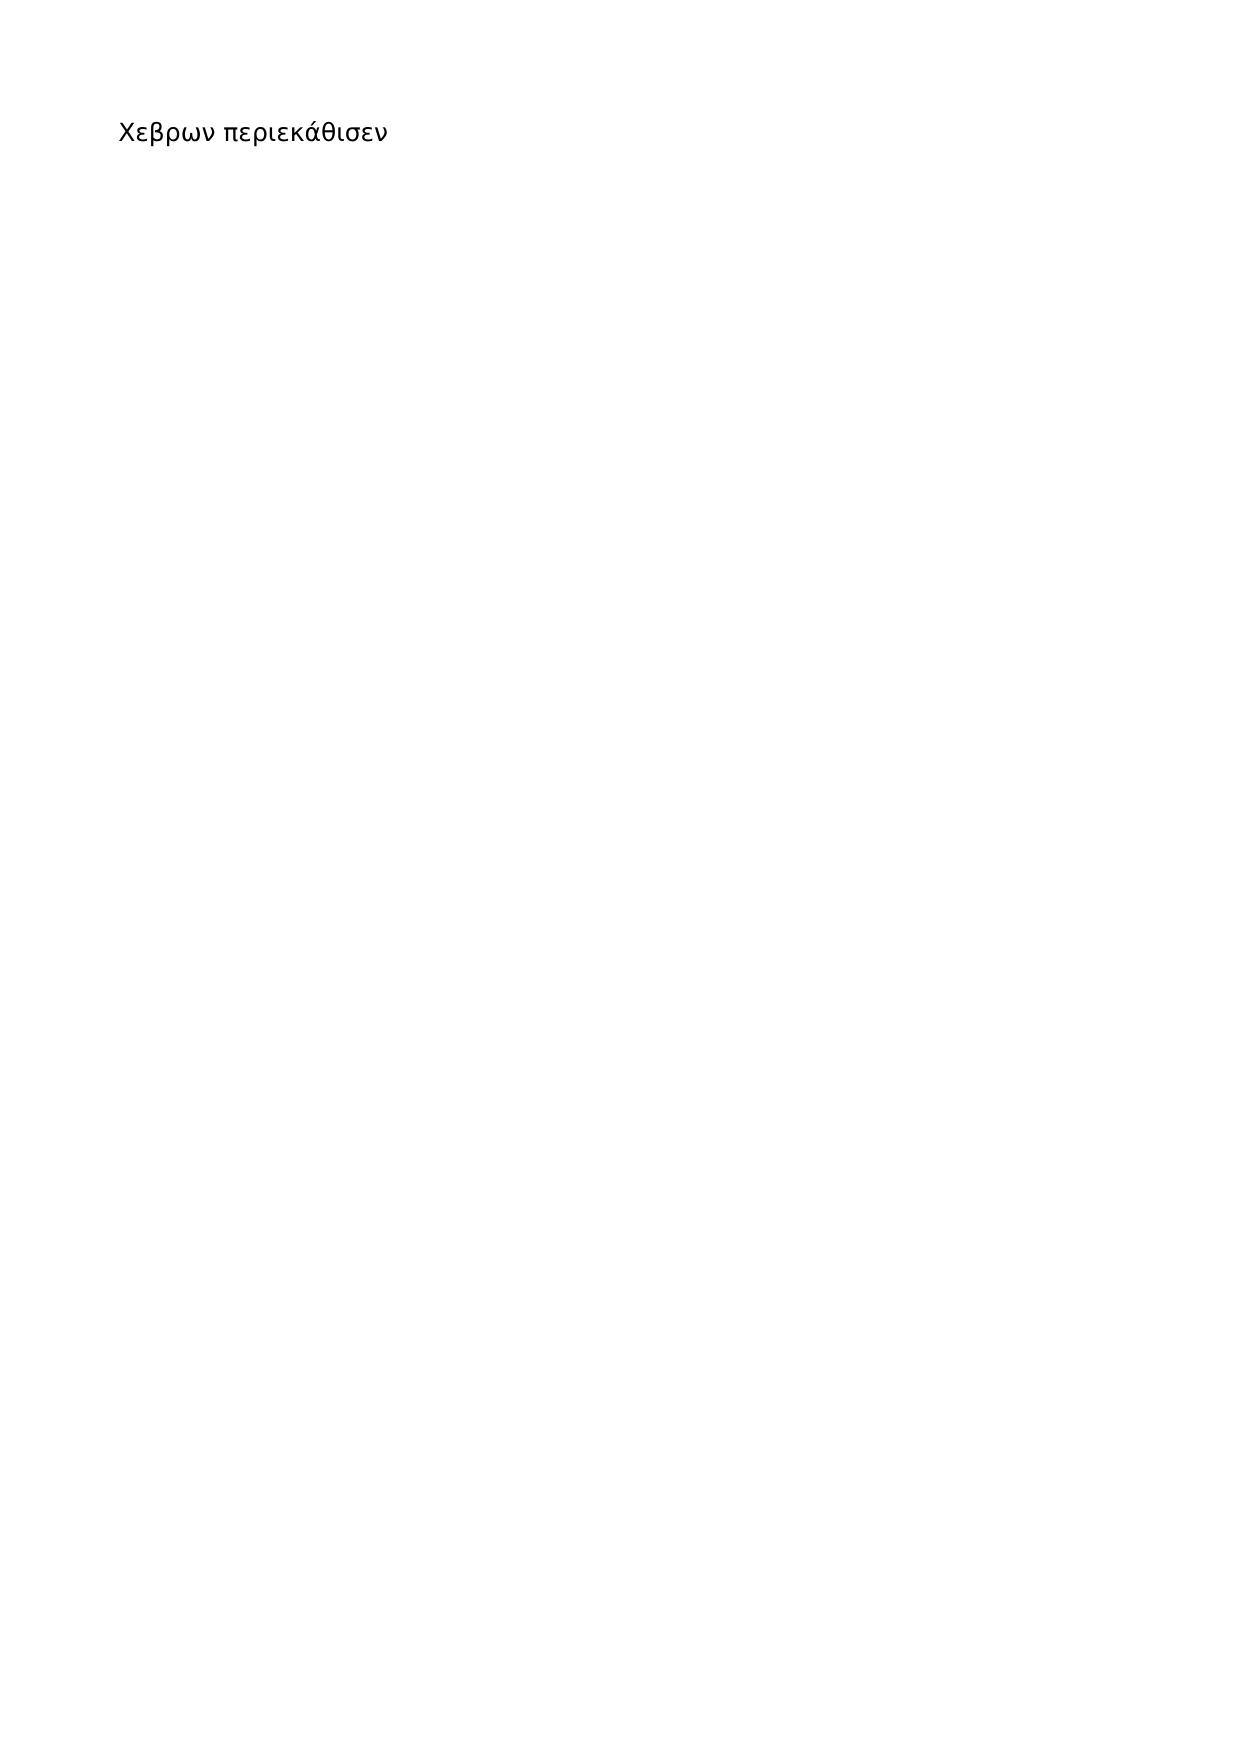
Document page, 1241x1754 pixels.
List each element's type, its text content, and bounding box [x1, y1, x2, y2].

text Χεβρων περιεκάθισεν [118, 118, 1122, 147]
